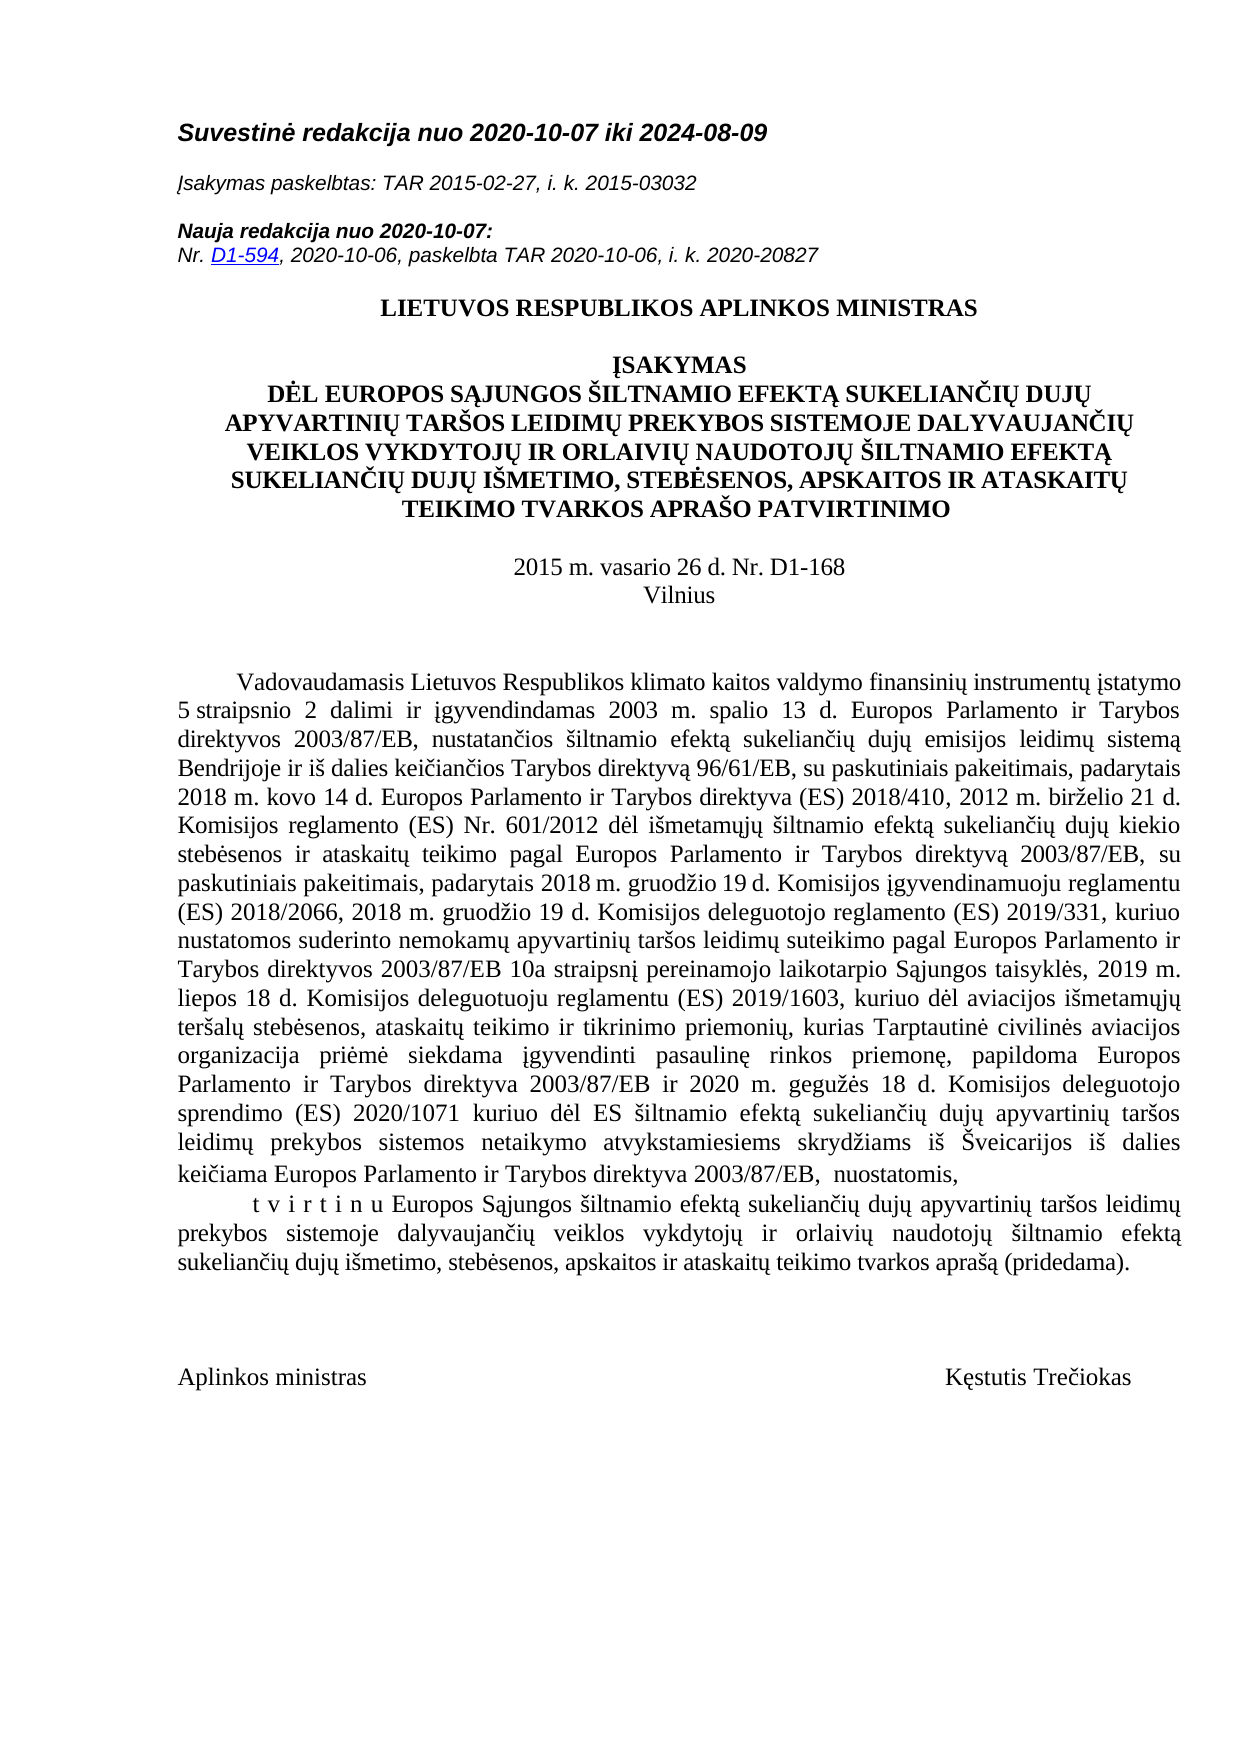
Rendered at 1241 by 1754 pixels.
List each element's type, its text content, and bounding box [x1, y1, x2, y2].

text Suvestinė redakcija nuo 2020-10-07 iki 2024-08-09 [177, 118, 1181, 147]
text Vadovaudamasis Lietuvos Respublikos klimato kaitos valdymo finansinių instrumentų įstatymo 5 straipsnio 2 dalimi ir įgyvendindamas 2003 m. spalio 13 d. Europos Parlamento ir Tarybos direktyvos 2003/87/EB, nustatančios šiltnamio efektą sukeliančių dujų emisijos leidimų sistemą Bendrijoje ir iš dalies keičiančios Tarybos direktyvą 96/61/EB, su paskutiniais pakeitimais, padarytais 2018 m. kovo 14 d. Europos Parlamento ir Tarybos direktyva (ES) 2018/410, 2012 m. birželio 21 d. Komisijos reglamento (ES) Nr. 601/2012 dėl išmetamųjų šiltnamio efektą sukeliančių dujų kiekio stebėsenos ir ataskaitų teikimo pagal Europos Parlamento ir Tarybos direktyvą 2003/87/EB, su paskutiniais pakeitimais, padarytais 2018 m. gruodžio 19 d. Komisijos įgyvendinamuoju reglamentu (ES) 2018/2066, 2018 m. gruodžio 19 d. Komisijos deleguotojo reglamento (ES) 2019/331, kuriuo nustatomos suderinto nemokamų apyvartinių taršos leidimų suteikimo pagal Europos Parlamento ir Tarybos direktyvos 2003/87/EB 10a straipsnį pereinamojo laikotarpio Sąjungos taisyklės, 2019 m. liepos 18 d. Komisijos deleguotuoju reglamentu (ES) 2019/1603, kuriuo dėl aviacijos išmetamųjų teršalų stebėsenos, ataskaitų teikimo ir tikrinimo priemonių, kurias Tarptautinė civilinės aviacijos organizacija priėmė siekdama įgyvendinti pasaulinę rinkos priemonę, papildoma Europos Parlamento ir Tarybos direktyva 2003/87/EB ir 2020 m. gegužės 18 d. Komisijos deleguotojo sprendimo (ES) 2020/1071 kuriuo dėl ES šiltnamio efektą sukeliančių dujų apyvartinių taršos leidimų prekybos sistemos netaikymo atvykstamiesiems skrydžiams iš Šveicarijos iš dalies keičiama Europos Parlamento ir Tarybos direktyva 2003/87/EB, nuostatomis, [177, 667, 1181, 1189]
text Vilnius [177, 581, 1181, 609]
text Nauja redakcija nuo 2020-10-07: [177, 219, 1181, 243]
text t v i r t i n u Europos Sąjungos šiltnamio efektą sukeliančių dujų apyvartinių taršos leidimų prekybos sistemoje dalyvaujančių veiklos vykdytojų ir orlaivių naudotojų šiltnamio efektą sukeliančių dujų išmetimo, stebėsenos, apskaitos ir ataskaitų teikimo tvarkos aprašą (pridedama). [177, 1189, 1181, 1276]
text Nr. D1-594, 2020-10-06, paskelbta TAR 2020-10-06, i. k. 2020-20827 [177, 243, 1181, 267]
text Įsakymas paskelbtas: TAR 2015-02-27, i. k. 2015-03032 [177, 171, 1181, 195]
text 2015 m. vasario 26 d. Nr. D1-168 [177, 552, 1181, 581]
text LIETUVOS RESPUBLIKOS APLINKOS MINISTRAS [177, 293, 1181, 322]
text Aplinkos ministras Kęstutis Trečiokas [177, 1362, 1181, 1391]
text DĖL EUROPOS SĄJUNGOS ŠILTNAMIO EFEKTĄ SUKELIANČIŲ DUJŲ APYVARTINIŲ TARŠOS LEIDIMŲ PREKYBOS SISTEMOJE DALYVAUJANČIŲ VEIKLOS VYKDYTOJŲ ir OrlaiviŲ naudotojų ŠILTNAMIO EFEKTĄ SUKELIANČIŲ DUJŲ IŠMETIMO, STEBĖSENOS, APSKAITOS IR ATASKAITŲ TEIKIMO TVARKOS APRAŠO PATVIRTINIMO [177, 379, 1181, 523]
text ĮSAKYMAS [177, 351, 1181, 379]
